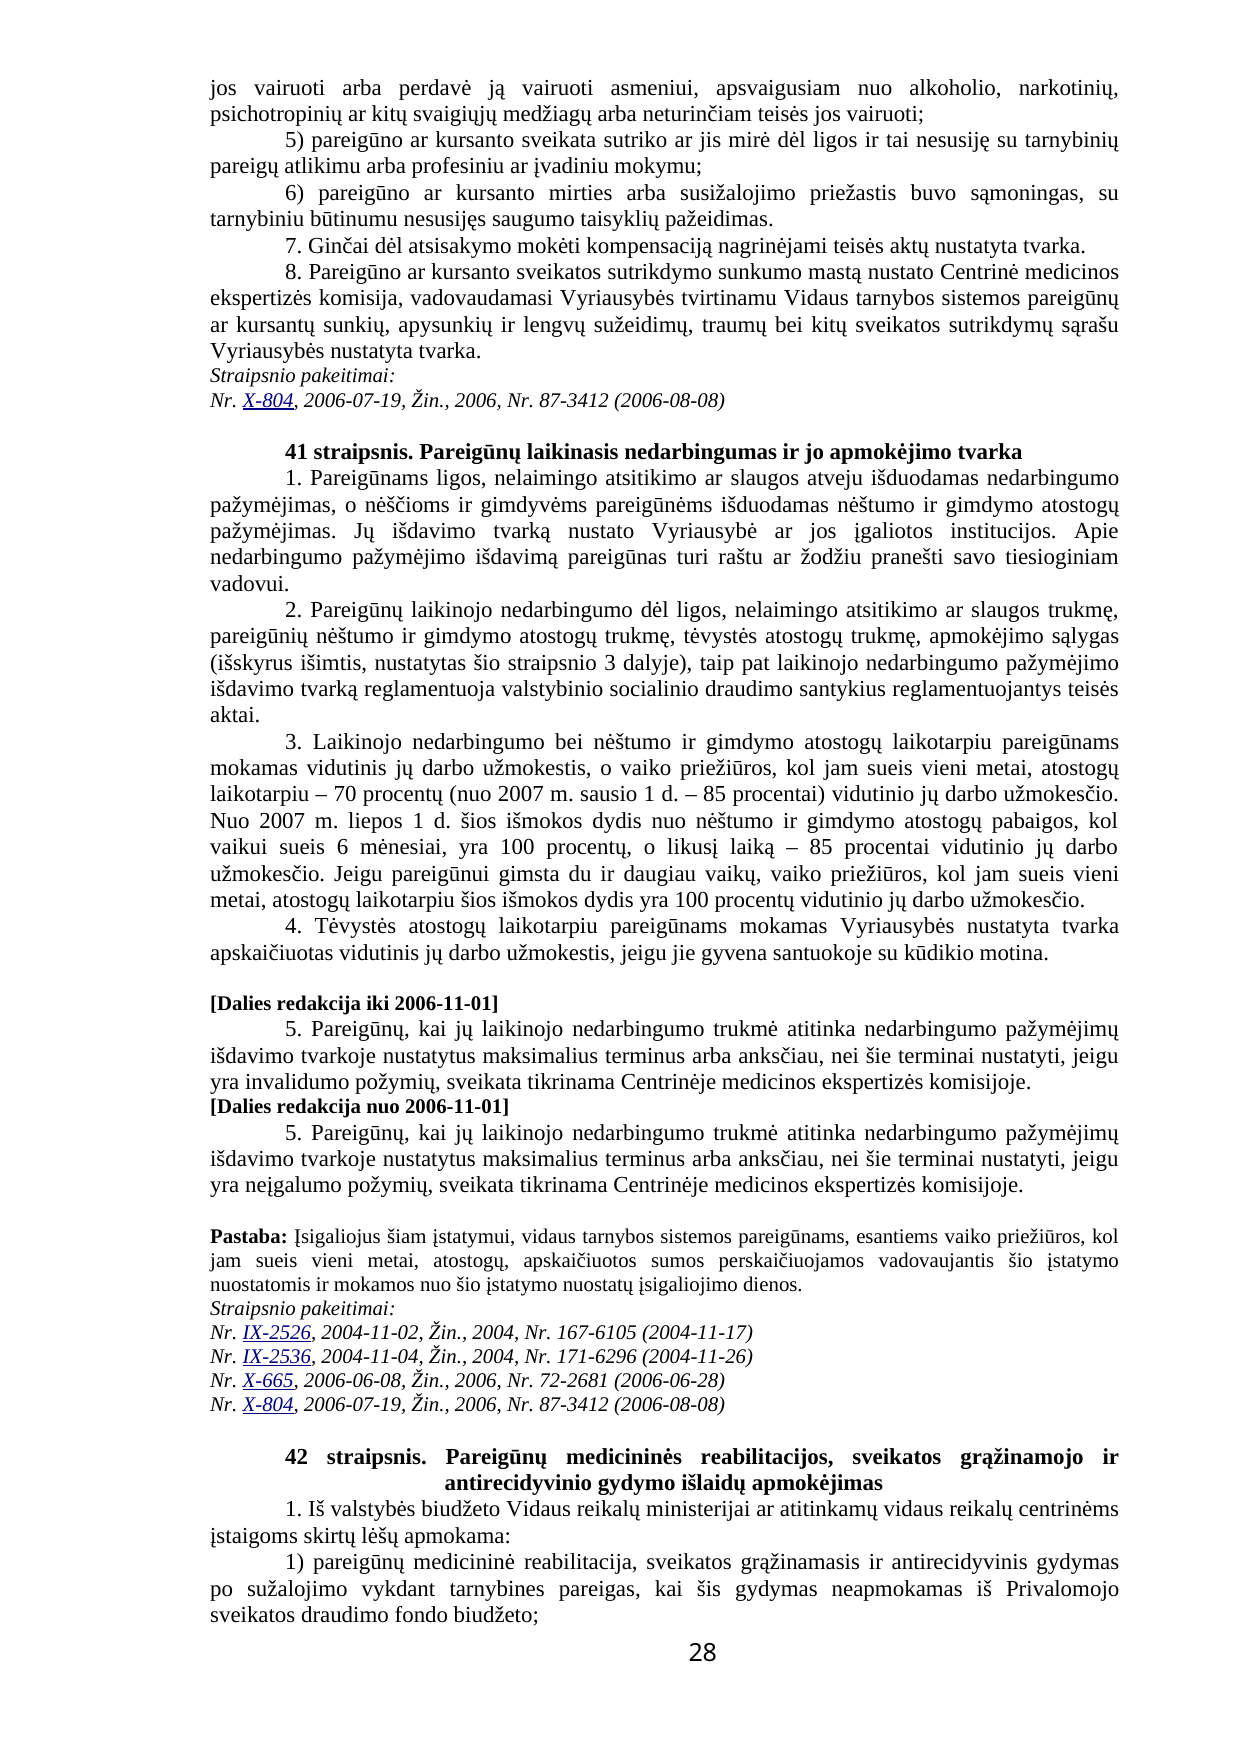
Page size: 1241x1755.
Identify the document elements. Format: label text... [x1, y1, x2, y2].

text Straipsnio pakeitimai: [210, 363, 1120, 387]
text Nr. X-804, 2006-07-19, Žin., 2006, Nr. 87-3412 (2006-08-08) [210, 387, 1120, 412]
text 4. Tėvystės atostogų laikotarpiu pareigūnams mokamas Vyriausybės nustatyta tvarka apskaičiuotas vidutinis jų darbo užmokestis, jeigu jie gyvena santuokoje su kūdikio motina. [210, 912, 1120, 965]
text [Dalies redakcija nuo 2006-11-01] [210, 1094, 1120, 1118]
text 8. Pareigūno ar kursanto sveikatos sutrikdymo sunkumo mastą nustato Centrinė medicinos ekspertizės komisija, vadovaudamasi Vyriausybės tvirtinamu Vidaus tarnybos sistemos pareigūnų ar kursantų sunkių, apysunkių ir lengvų sužeidimų, traumų bei kitų sveikatos sutrikdymų sąrašu Vyriausybės nustatyta tvarka. [210, 258, 1120, 363]
text Nr. X-804, 2006-07-19, Žin., 2006, Nr. 87-3412 (2006-08-08) [210, 1392, 1120, 1416]
text Nr. IX-2526, 2004-11-02, Žin., 2004, Nr. 167-6105 (2004-11-17) [210, 1320, 1120, 1344]
text 5) pareigūno ar kursanto sveikata sutriko ar jis mirė dėl ligos ir tai nesusiję su tarnybinių pareigų atlikimu arba profesiniu ar įvadiniu mokymu; [210, 126, 1120, 179]
text 42 straipsnis. Pareigūnų medicininės reabilitacijos, sveikatos grąžinamojo ir antirecidyvinio gydymo išlaidų apmokėjimas [285, 1443, 1120, 1496]
text 1. Iš valstybės biudžeto Vidaus reikalų ministerijai ar atitinkamų vidaus reikalų centrinėms įstaigoms skirtų lėšų apmokama: [210, 1496, 1120, 1548]
text 7. Ginčai dėl atsisakymo mokėti kompensaciją nagrinėjami teisės aktų nustatyta tvarka. [210, 232, 1120, 258]
text 5. Pareigūnų, kai jų laikinojo nedarbingumo trukmė atitinka nedarbingumo pažymėjimų išdavimo tvarkoje nustatytus maksimalius terminus arba anksčiau, nei šie terminai nustatyti, jeigu yra invalidumo požymių, sveikata tikrinama Centrinėje medicinos ekspertizės komisijoje. [210, 1015, 1120, 1094]
text 1. Pareigūnams ligos, nelaimingo atsitikimo ar slaugos atveju išduodamas nedarbingumo pažymėjimas, o nėščioms ir gimdyvėms pareigūnėms išduodamas nėštumo ir gimdymo atostogų pažymėjimas. Jų išdavimo tvarką nustato Vyriausybė ar jos įgaliotos institucijos. Apie nedarbingumo pažymėjimo išdavimą pareigūnas turi raštu ar žodžiu pranešti savo tiesioginiam vadovui. [210, 464, 1120, 596]
text [Dalies redakcija iki 2006-11-01] [210, 991, 1120, 1015]
text Straipsnio pakeitimai: [210, 1296, 1120, 1320]
text Nr. X-665, 2006-06-08, Žin., 2006, Nr. 72-2681 (2006-06-28) [210, 1368, 1120, 1392]
text 5. Pareigūnų, kai jų laikinojo nedarbingumo trukmė atitinka nedarbingumo pažymėjimų išdavimo tvarkoje nustatytus maksimalius terminus arba anksčiau, nei šie terminai nustatyti, jeigu yra neįgalumo požymių, sveikata tikrinama Centrinėje medicinos ekspertizės komisijoje. [210, 1118, 1120, 1198]
text Pastaba: Įsigaliojus šiam įstatymui, vidaus tarnybos sistemos pareigūnams, esantiems vaiko priežiūros, kol jam sueis vieni metai, atostogų, apskaičiuotos sumos perskaičiuojamos vadovaujantis šio įstatymo nuostatomis ir mokamos nuo šio įstatymo nuostatų įsigaliojimo dienos. [210, 1224, 1120, 1296]
text 41 straipsnis. Pareigūnų laikinasis nedarbingumas ir jo apmokėjimo tvarka [210, 438, 1120, 464]
text 3. Laikinojo nedarbingumo bei nėštumo ir gimdymo atostogų laikotarpiu pareigūnams mokamas vidutinis jų darbo užmokestis, o vaiko priežiūros, kol jam sueis vieni metai, atostogų laikotarpiu – 70 procentų (nuo 2007 m. sausio 1 d. – 85 procentai) vidutinio jų darbo užmokesčio. Nuo 2007 m. liepos 1 d. šios išmokos dydis nuo nėštumo ir gimdymo atostogų pabaigos, kol vaikui sueis 6 mėnesiai, yra 100 procentų, o likusį laiką – 85 procentai vidutinio jų darbo užmokesčio. Jeigu pareigūnui gimsta du ir daugiau vaikų, vaiko priežiūros, kol jam sueis vieni metai, atostogų laikotarpiu šios išmokos dydis yra 100 procentų vidutinio jų darbo užmokesčio. [210, 728, 1120, 912]
text 2. Pareigūnų laikinojo nedarbingumo dėl ligos, nelaimingo atsitikimo ar slaugos trukmę, pareigūnių nėštumo ir gimdymo atostogų trukmę, tėvystės atostogų trukmę, apmokėjimo sąlygas (išskyrus išimtis, nustatytas šio straipsnio 3 dalyje), taip pat laikinojo nedarbingumo pažymėjimo išdavimo tvarką reglamentuoja valstybinio socialinio draudimo santykius reglamentuojantys teisės aktai. [210, 596, 1120, 728]
text 1) pareigūnų medicininė reabilitacija, sveikatos grąžinamasis ir antirecidyvinis gydymas po sužalojimo vykdant tarnybines pareigas, kai šis gydymas neapmokamas iš Privalomojo sveikatos draudimo fondo biudžeto; [210, 1548, 1120, 1627]
text 6) pareigūno ar kursanto mirties arba susižalojimo priežastis buvo sąmoningas, su tarnybiniu būtinumu nesusijęs saugumo taisyklių pažeidimas. [210, 179, 1120, 232]
text jos vairuoti arba perdavė ją vairuoti asmeniui, apsvaigusiam nuo alkoholio, narkotinių, psichotropinių ar kitų svaigiųjų medžiagų arba neturinčiam teisės jos vairuoti; [210, 73, 1120, 126]
text Nr. IX-2536, 2004-11-04, Žin., 2004, Nr. 171-6296 (2004-11-26) [210, 1344, 1120, 1368]
